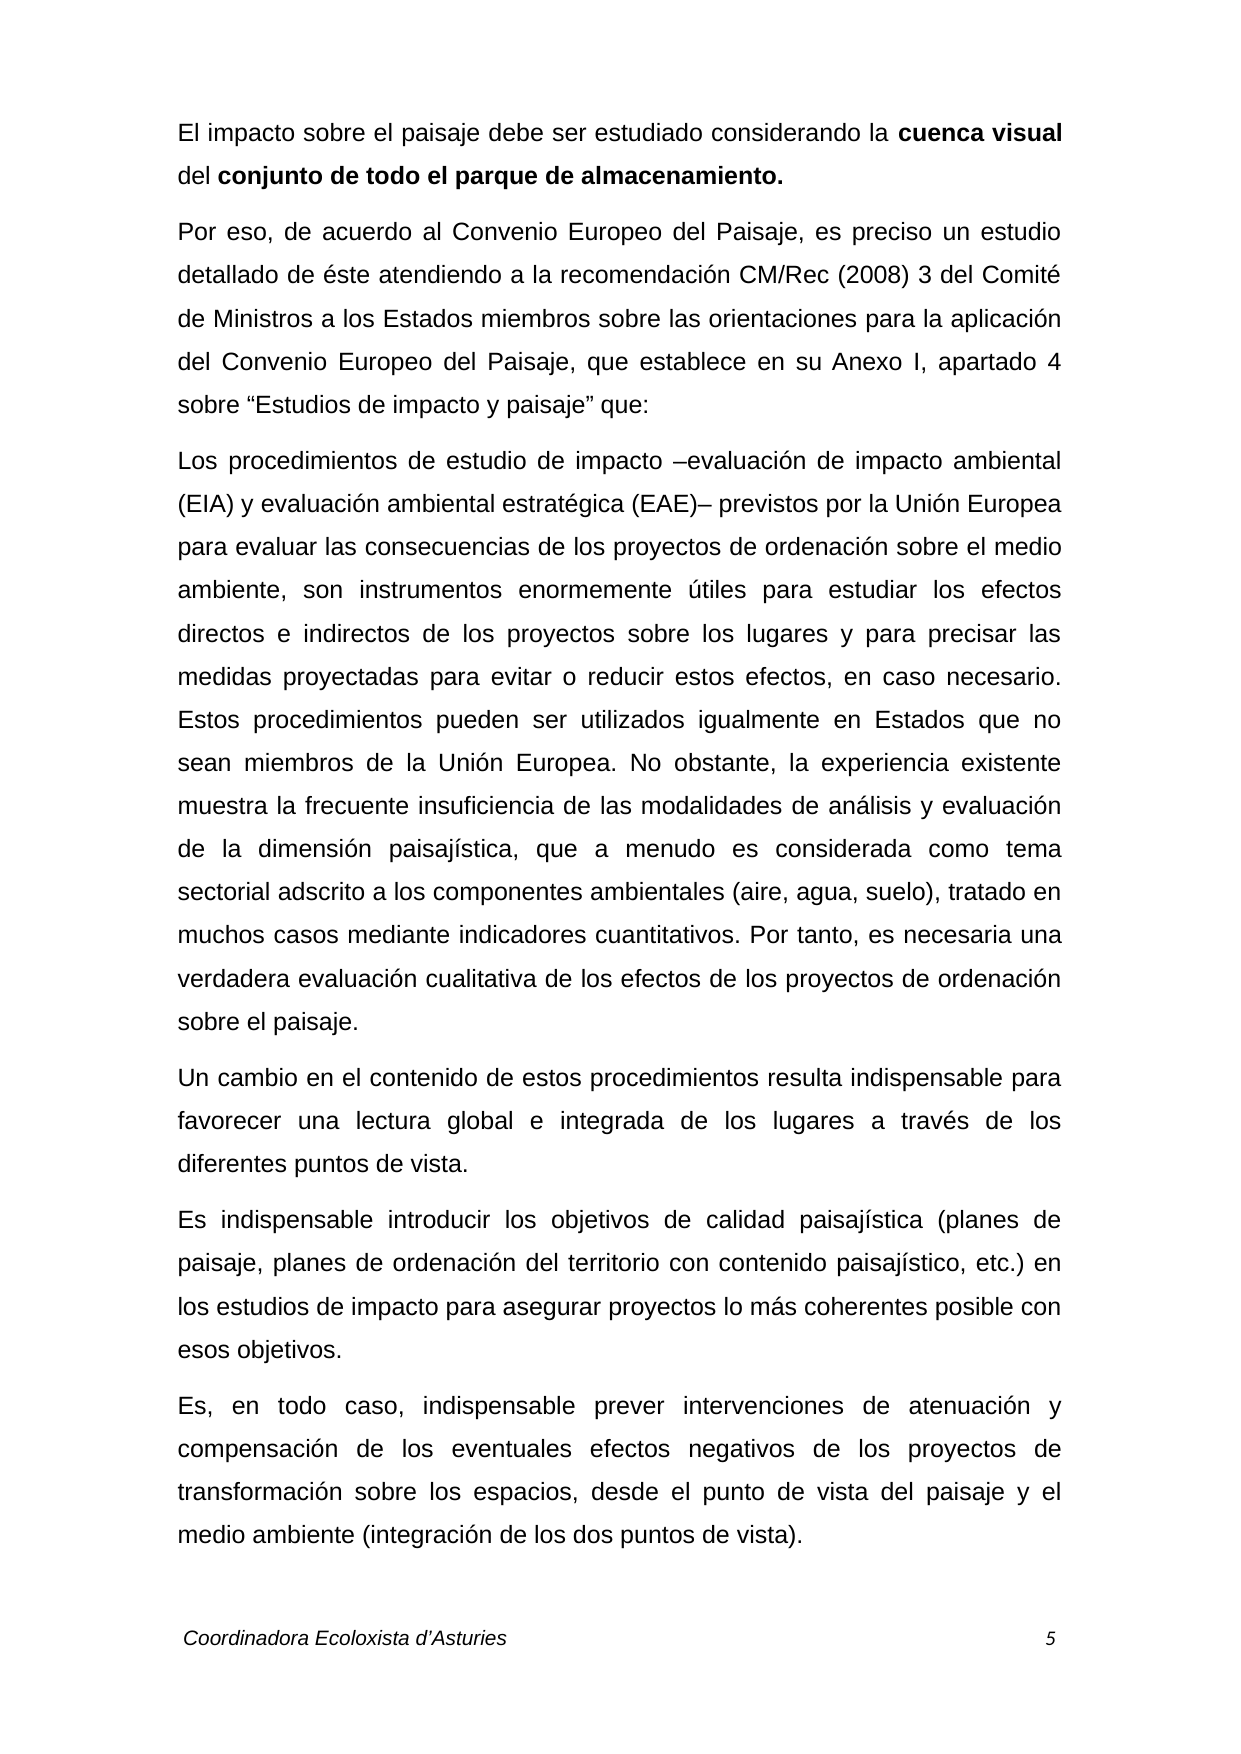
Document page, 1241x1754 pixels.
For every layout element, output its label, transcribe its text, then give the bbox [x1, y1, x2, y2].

text Un cambio en el contenido de estos procedimientos resulta indispensable para favorecer una lectura global e integrada de los lugares a través de los diferentes puntos de vista. [177, 1063, 1063, 1178]
text Es indispensable introducir los objetivos de calidad paisajística (planes de paisaje, planes de ordenación del territorio con contenido paisajístico, etc.) en los estudios de impacto para asegurar proyectos lo más coherentes posible con esos objetivos. [177, 1205, 1063, 1363]
text El impacto sobre el paisaje debe ser estudiado considerando la cuenca visual del conjunto de todo el parque de almacenamiento. [177, 118, 1063, 190]
text Por eso, de acuerdo al Convenio Europeo del Paisaje, es preciso un estudio detallado de éste atendiendo a la recomendación CM/Rec (2008) 3 del Comité de Ministros a los Estados miembros sobre las orientaciones para la aplicación del Convenio Europeo del Paisaje, que establece en su Anexo I, apartado 4 sobre “Estudios de impacto y paisaje” que: [177, 217, 1063, 419]
text Es, en todo caso, indispensable prever intervenciones de atenuación y compensación de los eventuales efectos negativos de los proyectos de transformación sobre los espacios, desde el punto de vista del paisaje y el medio ambiente (integración de los dos puntos de vista). [177, 1391, 1063, 1549]
text Los procedimientos de estudio de impacto –evaluación de impacto ambiental (EIA) y evaluación ambiental estratégica (EAE)– previstos por la Unión Europea para evaluar las consecuencias de los proyectos de ordenación sobre el medio ambiente, son instrumentos enormemente útiles para estudiar los efectos directos e indirectos de los proyectos sobre los lugares y para precisar las medidas proyectadas para evitar o reducir estos efectos, en caso necesario. Estos procedimientos pueden ser utilizados igualmente en Estados que no sean miembros de la Unión Europea. No obstante, la experiencia existente muestra la frecuente insuficiencia de las modalidades de análisis y evaluación de la dimensión paisajística, que a menudo es considerada como tema sectorial adscrito a los componentes ambientales (aire, agua, suelo), tratado en muchos casos mediante indicadores cuantitativos. Por tanto, es necesaria una verdadera evaluación cualitativa de los efectos de los proyectos de ordenación sobre el paisaje. [177, 446, 1063, 1035]
